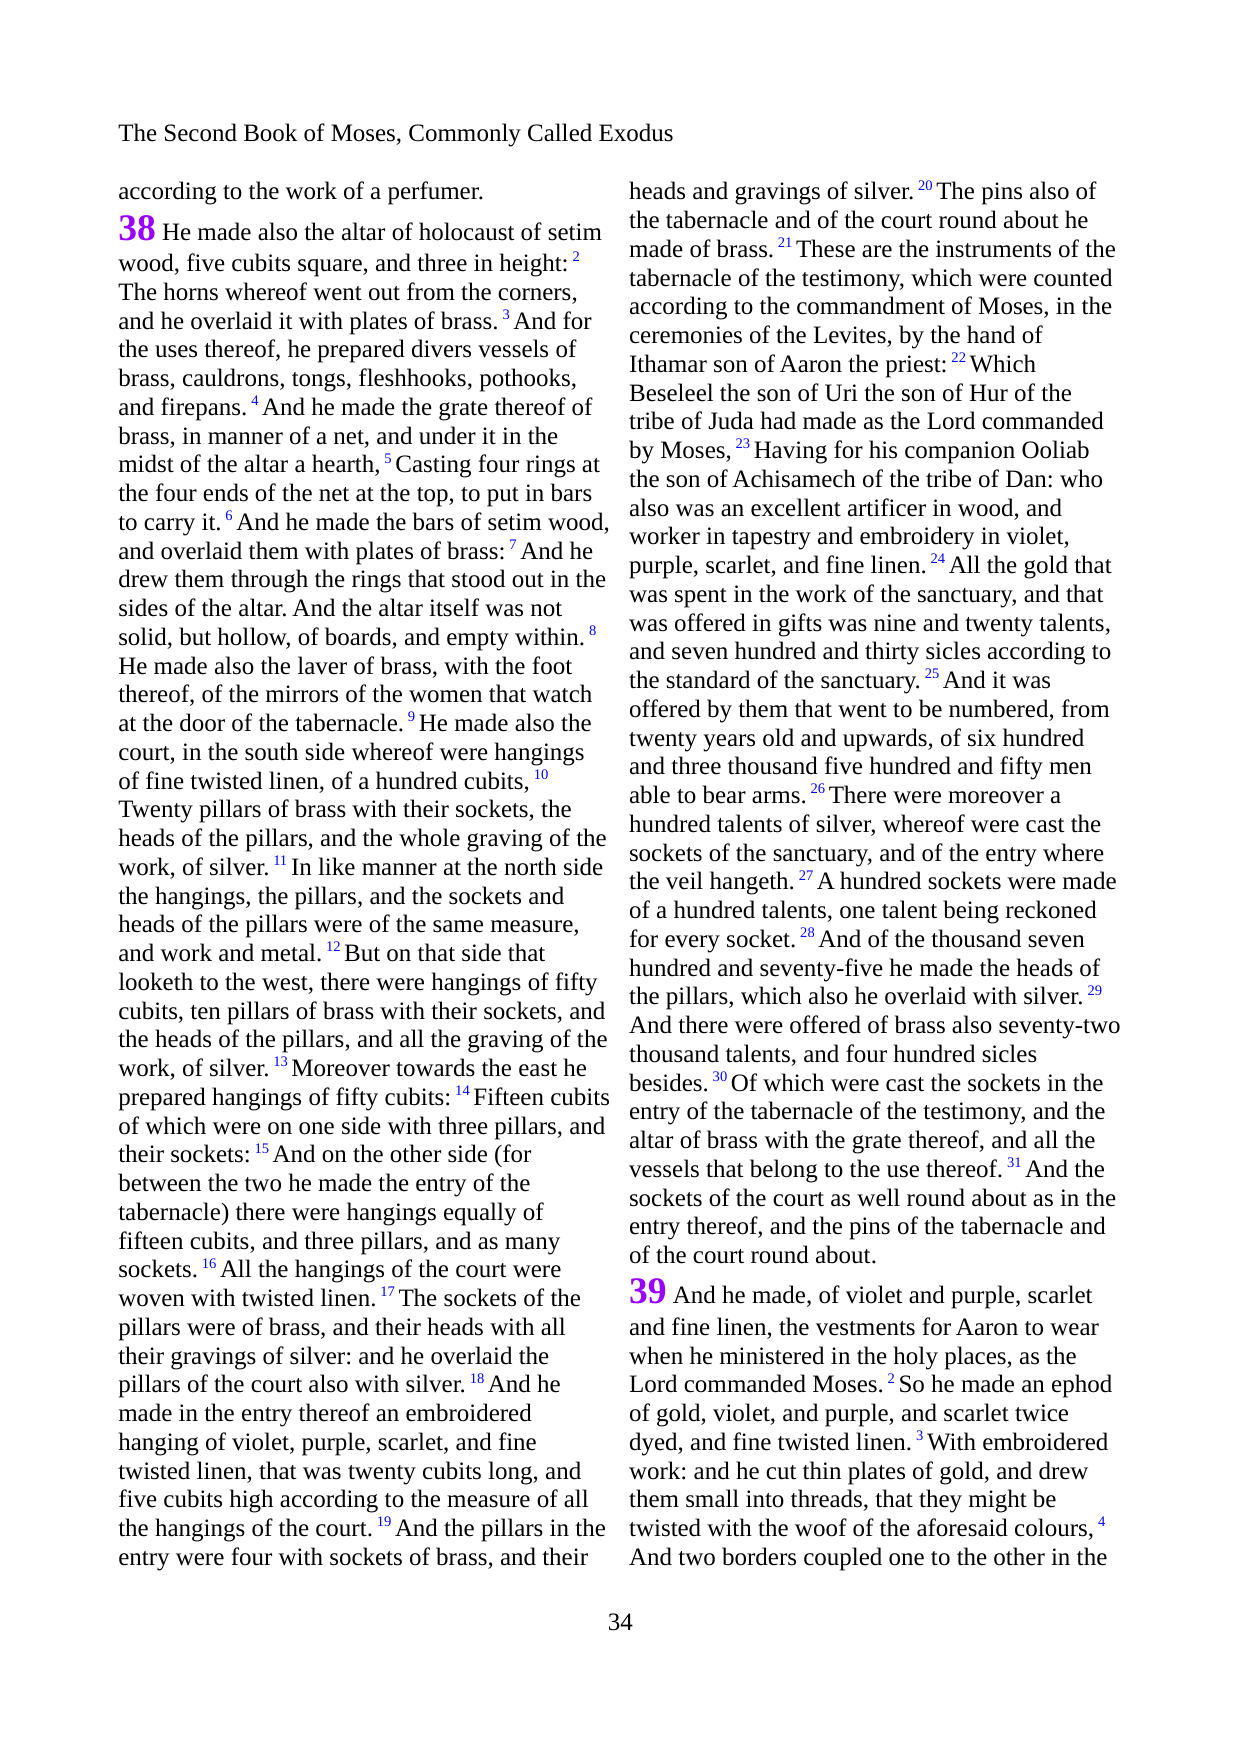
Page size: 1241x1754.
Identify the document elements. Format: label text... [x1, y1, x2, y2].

text according to the work of a perfumer. [118, 176, 611, 205]
text 38 He made also the altar of holocaust of setim wood, five cubits square, and three in height: 2 The horns whereof went out from the corners, and he overlaid it with plates of brass. 3 And for the uses thereof, he prepared divers vessels of brass, cauldrons, tongs, fleshhooks, pothooks, and firepans. 4 And he made the grate thereof of brass, in manner of a net, and under it in the midst of the altar a hearth, 5 Casting four rings at the four ends of the net at the top, to put in bars to carry it. 6 And he made the bars of setim wood, and overlaid them with plates of brass: 7 And he drew them through the rings that stood out in the sides of the altar. And the altar itself was not solid, but hollow, of boards, and empty within. 8 He made also the laver of brass, with the foot thereof, of the mirrors of the women that watch at the door of the tabernacle. 9 He made also the court, in the south side whereof were hangings of fine twisted linen, of a hundred cubits, 10 Twenty pillars of brass with their sockets, the heads of the pillars, and the whole graving of the work, of silver. 11 In like manner at the north side the hangings, the pillars, and the sockets and heads of the pillars were of the same measure, and work and metal. 12 But on that side that looketh to the west, there were hangings of fifty cubits, ten pillars of brass with their sockets, and the heads of the pillars, and all the graving of the work, of silver. 13 Moreover towards the east he prepared hangings of fifty cubits: 14 Fifteen cubits of which were on one side with three pillars, and their sockets: 15 And on the other side (for between the two he made the entry of the tabernacle) there were hangings equally of fifteen cubits, and three pillars, and as many sockets. 16 All the hangings of the court were woven with twisted linen. 17 The sockets of the pillars were of brass, and their heads with all their gravings of silver: and he overlaid the pillars of the court also with silver. 18 And he made in the entry thereof an embroidered hanging of violet, purple, scarlet, and fine twisted linen, that was twenty cubits long, and five cubits high according to the measure of all the hangings of the court. 19 And the pillars in the entry were four with sockets of brass, and their [118, 205, 611, 1571]
text heads and gravings of silver. 20 The pins also of the tabernacle and of the court round about he made of brass. 21 These are the instruments of the tabernacle of the testimony, which were counted according to the commandment of Moses, in the ceremonies of the Levites, by the hand of Ithamar son of Aaron the priest: 22 Which Beseleel the son of Uri the son of Hur of the tribe of Juda had made as the Lord commanded by Moses, 23 Having for his companion Ooliab the son of Achisamech of the tribe of Dan: who also was an excellent artificer in wood, and worker in tapestry and embroidery in violet, purple, scarlet, and fine linen. 24 All the gold that was spent in the work of the sanctuary, and that was offered in gifts was nine and twenty talents, and seven hundred and thirty sicles according to the standard of the sanctuary. 25 And it was offered by them that went to be numbered, from twenty years old and upwards, of six hundred and three thousand five hundred and fifty men able to bear arms. 26 There were moreover a hundred talents of silver, whereof were cast the sockets of the sanctuary, and of the entry where the veil hangeth. 27 A hundred sockets were made of a hundred talents, one talent being reckoned for every socket. 28 And of the thousand seven hundred and seventy-five he made the heads of the pillars, which also he overlaid with silver. 29 And there were offered of brass also seventy-two thousand talents, and four hundred sicles besides. 30 Of which were cast the sockets in the entry of the tabernacle of the testimony, and the altar of brass with the grate thereof, and all the vessels that belong to the use thereof. 31 And the sockets of the court as well round about as in the entry thereof, and the pins of the tabernacle and of the court round about. [629, 176, 1122, 1269]
text 39 And he made, of violet and purple, scarlet and fine linen, the vestments for Aaron to wear when he ministered in the holy places, as the Lord commanded Moses. 2 So he made an ephod of gold, violet, and purple, and scarlet twice dyed, and fine twisted linen. 3 With embroidered work: and he cut thin plates of gold, and drew them small into threads, that they might be twisted with the woof of the aforesaid colours, 4 And two borders coupled one to the other in the [629, 1269, 1122, 1571]
